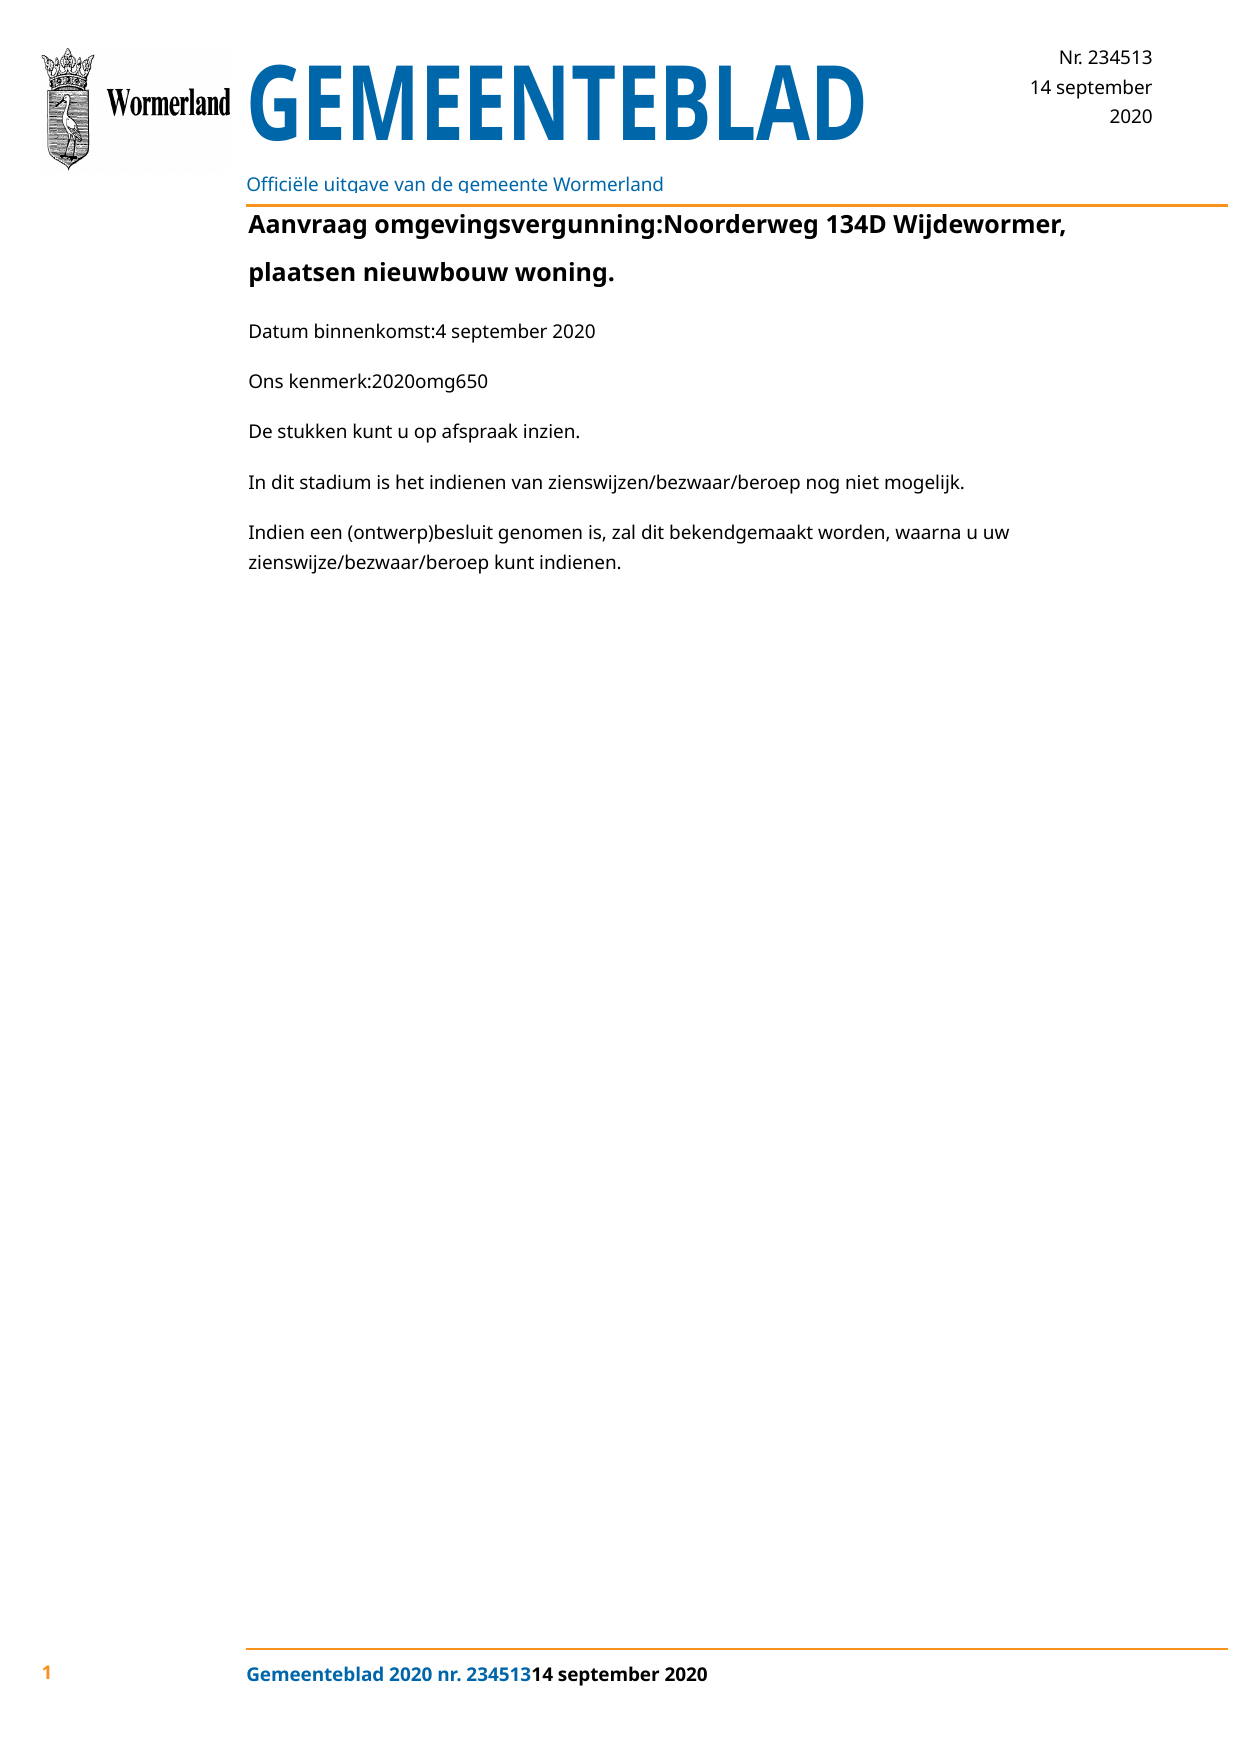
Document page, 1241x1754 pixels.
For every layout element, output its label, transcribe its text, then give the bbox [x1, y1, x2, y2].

text In dit stadium is het indienen van zienswijzen/bezwaar/beroep nog niet mogelijk. [248, 469, 1152, 495]
text Ons kenmerk:2020omg650 [248, 368, 1152, 394]
text Aanvraag omgevingsvergunning:Noorderweg 134D Wijdewormer, plaatsen nieuwbouw woning. [248, 207, 1152, 288]
picture [41, 47, 231, 172]
text Indien een (ontwerp)besluit genomen is, zal dit bekendgemaakt worden, waarna u uw zienswijze/bezwaar/beroep kunt indienen. [248, 519, 1152, 575]
text De stukken kunt u op afspraak inzien. [248, 419, 1152, 444]
text Datum binnenkomst:4 september 2020 [248, 318, 1152, 344]
